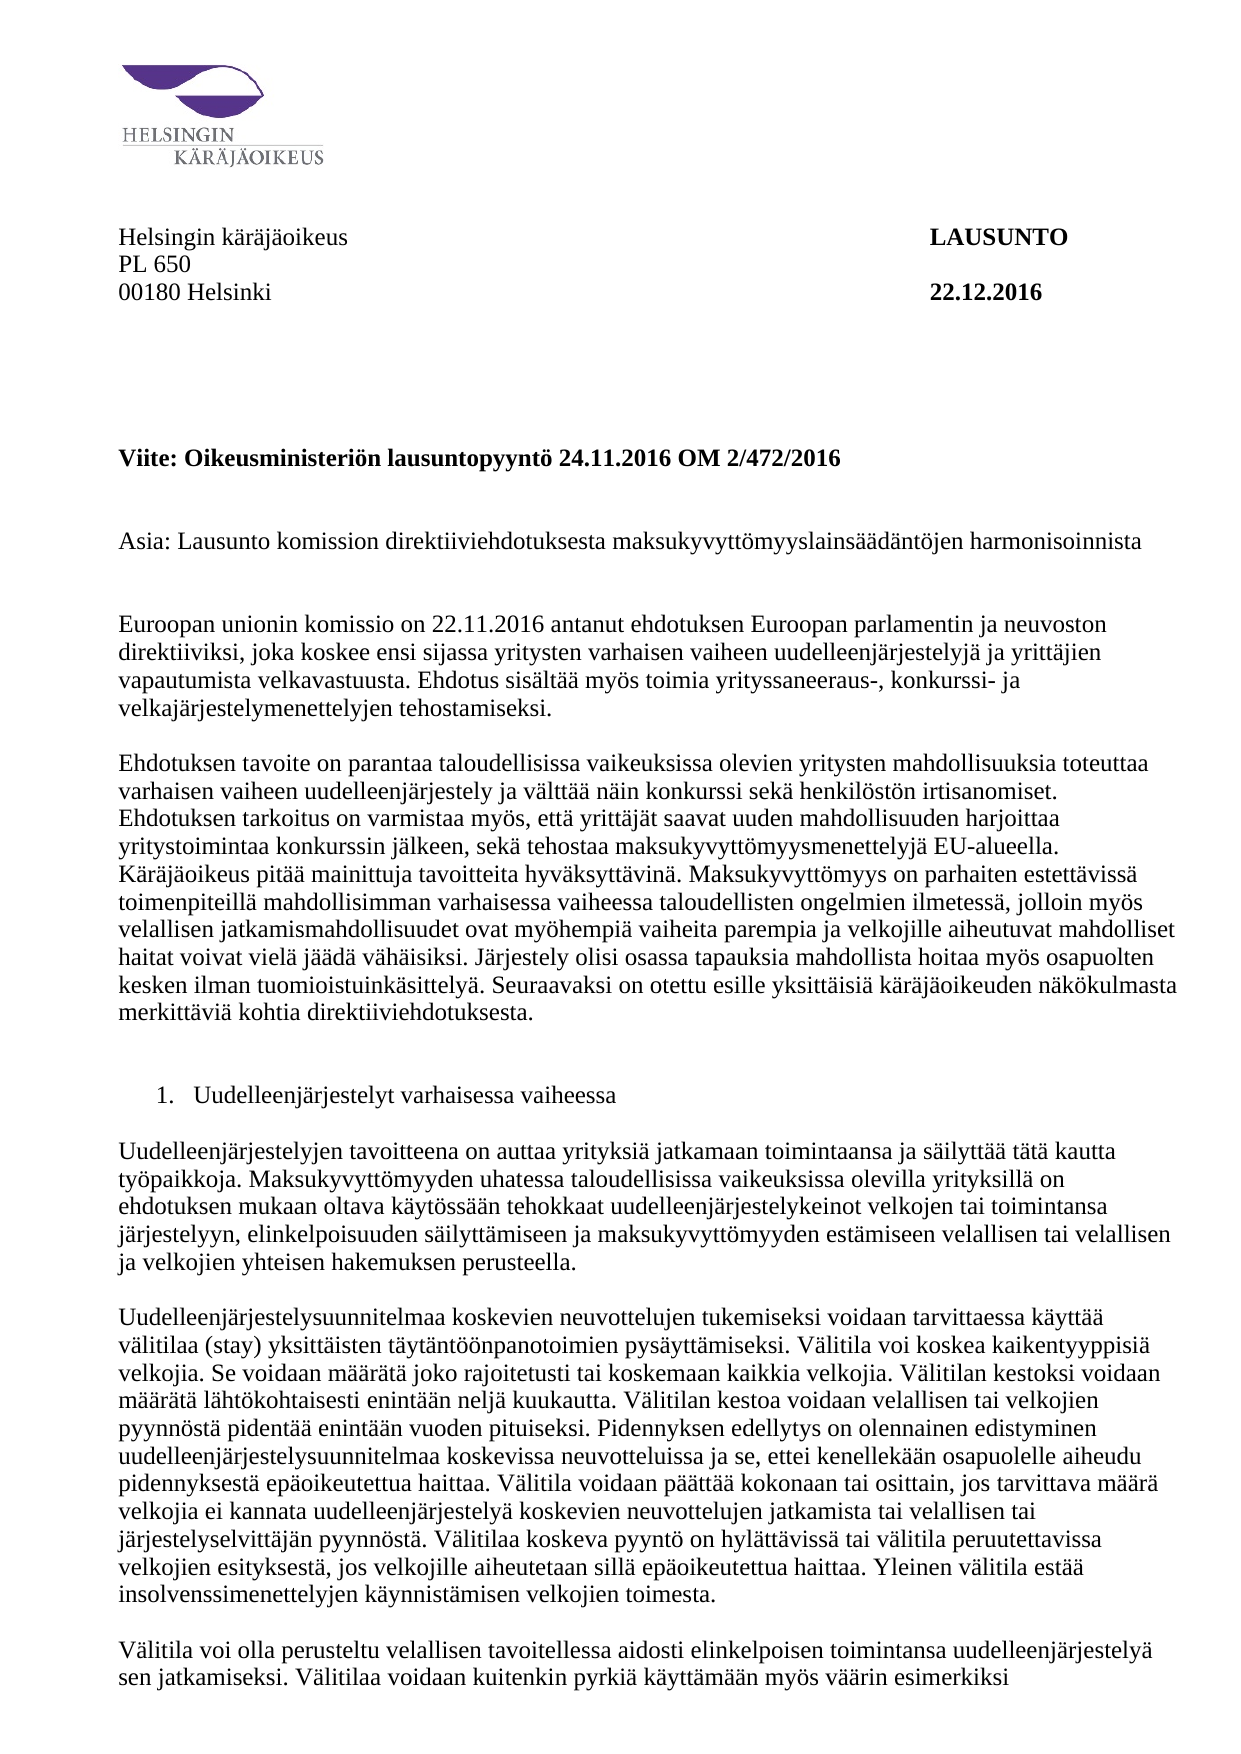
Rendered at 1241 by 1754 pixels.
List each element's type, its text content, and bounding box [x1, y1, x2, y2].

text Asia: Lausunto komission direktiiviehdotuksesta maksukyvyttömyyslainsäädäntöjen harmonisoinnista [118, 527, 1181, 555]
list Uudelleenjärjestelyt varhaisessa vaiheessa [156, 1082, 1181, 1109]
text Uudelleenjärjestelysuunnitelmaa koskevien neuvottelujen tukemiseksi voidaan tarvittaessa käyttää välitilaa (stay) yksittäisten täytäntöönpanotoimien pysäyttämiseksi. Välitila voi koskea kaikentyyppisiä velkojia. Se voidaan määrätä joko rajoitetusti tai koskemaan kaikkia velkojia. Välitilan kestoksi voidaan määrätä lähtökohtaisesti enintään neljä kuukautta. Välitilan kestoa voidaan velallisen tai velkojien pyynnöstä pidentää enintään vuoden pituiseksi. Pidennyksen edellytys on olennainen edistyminen uudelleenjärjestelysuunnitelmaa koskevissa neuvotteluissa ja se, ettei kenellekään osapuolelle aiheudu pidennyksestä epäoikeutettua haittaa. Välitila voidaan päättää kokonaan tai osittain, jos tarvittava määrä velkojia ei kannata uudelleenjärjestelyä koskevien neuvottelujen jatkamista tai velallisen tai järjestelyselvittäjän pyynnöstä. Välitilaa koskeva pyyntö on hylättävissä tai välitila peruutettavissa velkojien esityksestä, jos velkojille aiheutetaan sillä epäoikeutettua haittaa. Yleinen välitila estää insolvenssimenettelyjen käynnistämisen velkojien toimesta. [118, 1303, 1181, 1608]
text Euroopan unionin komissio on 22.11.2016 antanut ehdotuksen Euroopan parlamentin ja neuvoston direktiiviksi, joka koskee ensi sijassa yritysten varhaisen vaiheen uudelleenjärjestelyjä ja yrittäjien vapautumista velkavastuusta. Ehdotus sisältää myös toimia yrityssaneeraus-, konkurssi- ja velkajärjestelymenettelyjen tehostamiseksi. [118, 611, 1181, 721]
text 00180 Helsinki 22.12.2016 [118, 278, 1181, 306]
text Uudelleenjärjestelyjen tavoitteena on auttaa yrityksiä jatkamaan toimintaansa ja säilyttää tätä kautta työpaikkoja. Maksukyvyttömyyden uhatessa taloudellisissa vaikeuksissa olevilla yrityksillä on ehdotuksen mukaan oltava käytössään tehokkaat uudelleenjärjestelykeinot velkojen tai toimintansa järjestelyyn, elinkelpoisuuden säilyttämiseen ja maksukyvyttömyyden estämiseen velallisen tai velallisen ja velkojien yhteisen hakemuksen perusteella. [118, 1137, 1181, 1276]
picture [118, 64, 326, 168]
text PL 650 [118, 250, 1181, 278]
text Välitila voi olla perusteltu velallisen tavoitellessa aidosti elinkelpoisen toimintansa uudelleenjärjestelyä sen jatkamiseksi. Välitilaa voidaan kuitenkin pyrkiä käyttämään myös väärin esimerkiksi [118, 1636, 1181, 1691]
text Viite: Oikeusministeriön lausuntopyyntö 24.11.2016 OM 2/472/2016 [118, 444, 1181, 472]
text Ehdotuksen tavoite on parantaa taloudellisissa vaikeuksissa olevien yritysten mahdollisuuksia toteuttaa varhaisen vaiheen uudelleenjärjestely ja välttää näin konkurssi sekä henkilöstön irtisanomiset. Ehdotuksen tarkoitus on varmistaa myös, että yrittäjät saavat uuden mahdollisuuden harjoittaa yritystoimintaa konkurssin jälkeen, sekä tehostaa maksukyvyttömyysmenettelyjä EU-alueella. Käräjäoikeus pitää mainittuja tavoitteita hyväksyttävinä. Maksukyvyttömyys on parhaiten estettävissä toimenpiteillä mahdollisimman varhaisessa vaiheessa taloudellisten ongelmien ilmetessä, jolloin myös velallisen jatkamismahdollisuudet ovat myöhempiä vaiheita parempia ja velkojille aiheutuvat mahdolliset haitat voivat vielä jäädä vähäisiksi. Järjestely olisi osassa tapauksia mahdollista hoitaa myös osapuolten kesken ilman tuomioistuinkäsittelyä. Seuraavaksi on otettu esille yksittäisiä käräjäoikeuden näkökulmasta merkittäviä kohtia direktiiviehdotuksesta. [118, 749, 1181, 1026]
text Helsingin käräjäoikeus LAUSUNTO [118, 223, 1181, 250]
